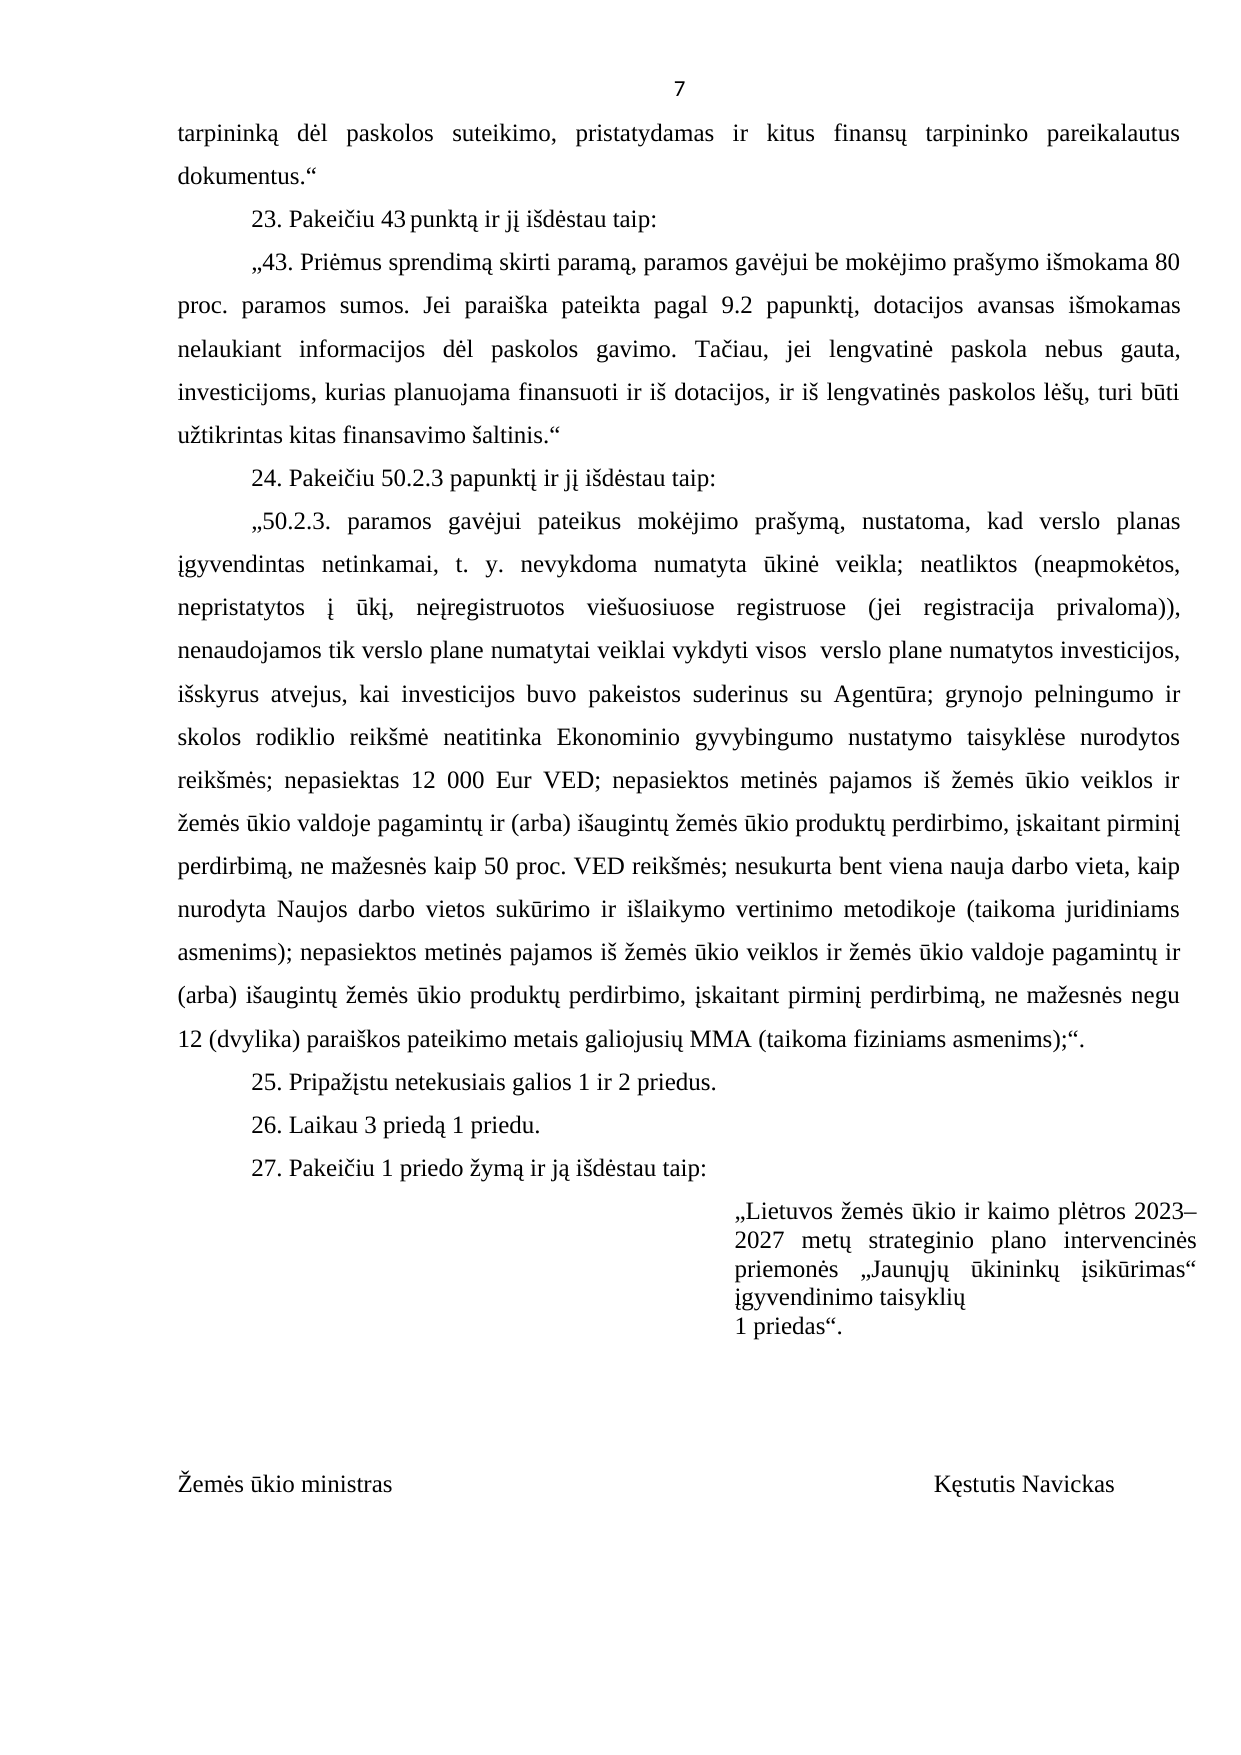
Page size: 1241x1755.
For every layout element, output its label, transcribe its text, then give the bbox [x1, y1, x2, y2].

text 25. Pripažįstu netekusiais galios 1 ir 2 priedus. [177, 1067, 1181, 1096]
text „43. Priėmus sprendimą skirti paramą, paramos gavėjui be mokėjimo prašymo išmokama 80 proc. paramos sumos. Jei paraiška pateikta pagal 9.2 papunktį, dotacijos avansas išmokamas nelaukiant informacijos dėl paskolos gavimo. Tačiau, jei lengvatinė paskola nebus gauta, investicijoms, kurias planuojama finansuoti ir iš dotacijos, ir iš lengvatinės paskolos lėšų, turi būti užtikrintas kitas finansavimo šaltinis.“ [177, 247, 1181, 449]
text 23. Pakeičiu 43 punktą ir jį išdėstau taip: [177, 204, 1181, 233]
text 26. Laikau 3 priedą 1 priedu. [177, 1110, 1181, 1139]
table_header „Lietuvos žemės ūkio ir kaimo plėtros 2023–2027 metų strateginio plano intervencinės priemonės „Jaunųjų ūkininkų įsikūrimas“ įgyvendinimo taisyklių 1 priedas“. [723, 1196, 1208, 1340]
text tarpininką dėl paskolos suteikimo, pristatydamas ir kitus finansų tarpininko pareikalautus dokumentus.“ [177, 118, 1181, 190]
text „50.2.3. paramos gavėjui pateikus mokėjimo prašymą, nustatoma, kad verslo planas įgyvendintas netinkamai, t. y. nevykdoma numatyta ūkinė veikla; neatliktos (neapmokėtos, nepristatytos į ūkį, neįregistruotos viešuosiuose registruose (jei registracija privaloma)), nenaudojamos tik verslo plane numatytai veiklai vykdyti visos verslo plane numatytos investicijos, išskyrus atvejus, kai investicijos buvo pakeistos suderinus su Agentūra; grynojo pelningumo ir skolos rodiklio reikšmė neatitinka Ekonominio gyvybingumo nustatymo taisyklėse nurodytos reikšmės; nepasiektas 12 000 Eur VED; nepasiektos metinės pajamos iš žemės ūkio veiklos ir žemės ūkio valdoje pagamintų ir (arba) išaugintų žemės ūkio produktų perdirbimo, įskaitant pirminį perdirbimą, ne mažesnės kaip 50 proc. VED reikšmės; nesukurta bent viena nauja darbo vieta, kaip nurodyta Naujos darbo vietos sukūrimo ir išlaikymo vertinimo metodikoje (taikoma juridiniams asmenims); nepasiektos metinės pajamos iš žemės ūkio veiklos ir žemės ūkio valdoje pagamintų ir (arba) išaugintų žemės ūkio produktų perdirbimo, įskaitant pirminį perdirbimą, ne mažesnės negu 12 (dvylika) paraiškos pateikimo metais galiojusių MMA (taikoma fiziniams asmenims);“. [177, 506, 1181, 1052]
text Žemės ūkio ministras Kęstutis Navickas [177, 1469, 1181, 1498]
text 24. Pakeičiu 50.2.3 papunktį ir jį išdėstau taip: [177, 463, 1181, 492]
text 27. Pakeičiu 1 priedo žymą ir ją išdėstau taip: [177, 1153, 1181, 1182]
